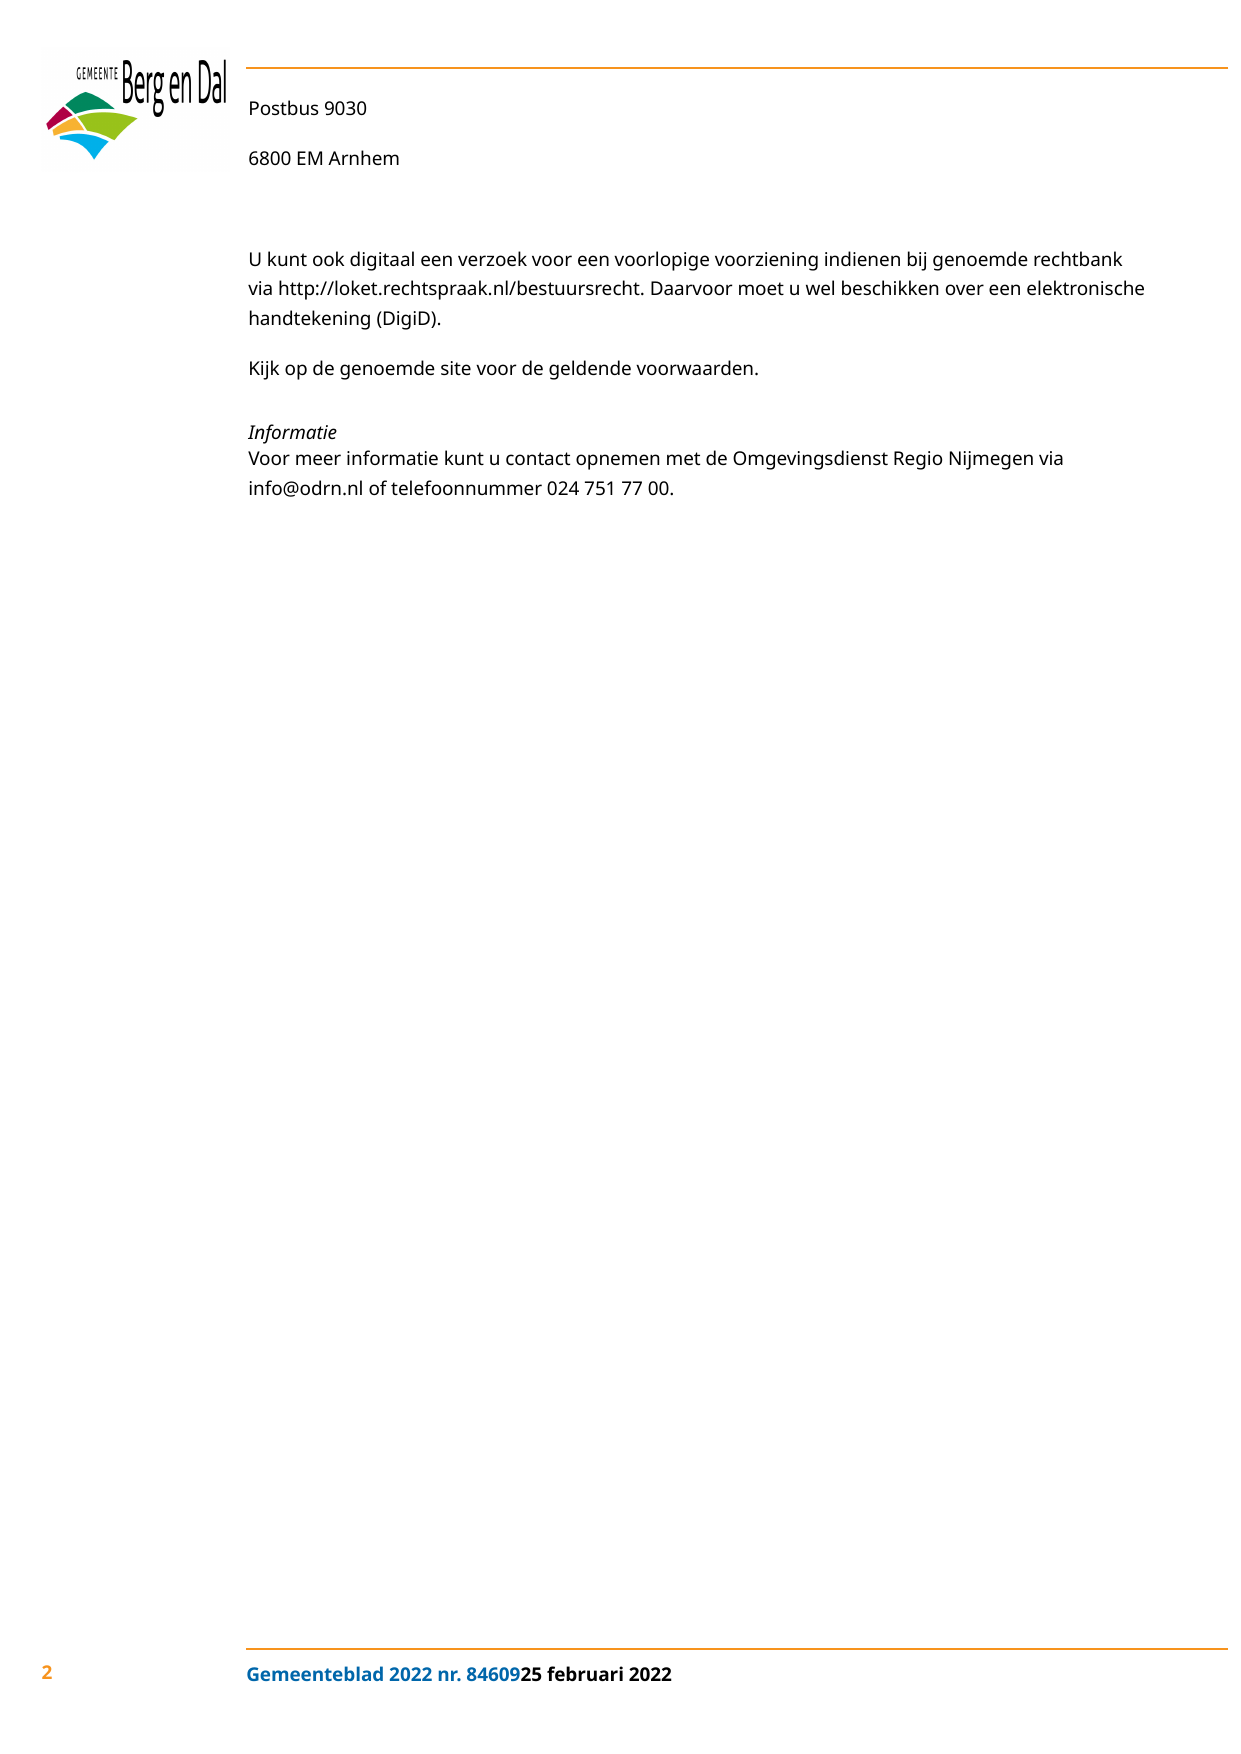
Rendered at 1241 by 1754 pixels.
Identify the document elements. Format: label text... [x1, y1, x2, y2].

text Postbus 9030 [248, 95, 1152, 121]
text U kunt ook digitaal een verzoek voor een voorlopige voorziening indienen bij genoemde rechtbank via http://loket.rechtspraak.nl/bestuursrecht. Daarvoor moet u wel beschikken over een elektronische handtekening (DigiD). [248, 246, 1152, 331]
text Informatie [248, 419, 1152, 445]
text Voor meer informatie kunt u contact opnemen met de Omgevingsdienst Regio Nijmegen via info@odrn.nl of telefoonnummer 024 751 77 00. [248, 445, 1152, 501]
picture [41, 47, 231, 172]
text 6800 EM Arnhem [248, 145, 1152, 171]
text Kijk op de genoemde site voor de geldende voorwaarden. [248, 356, 1152, 381]
